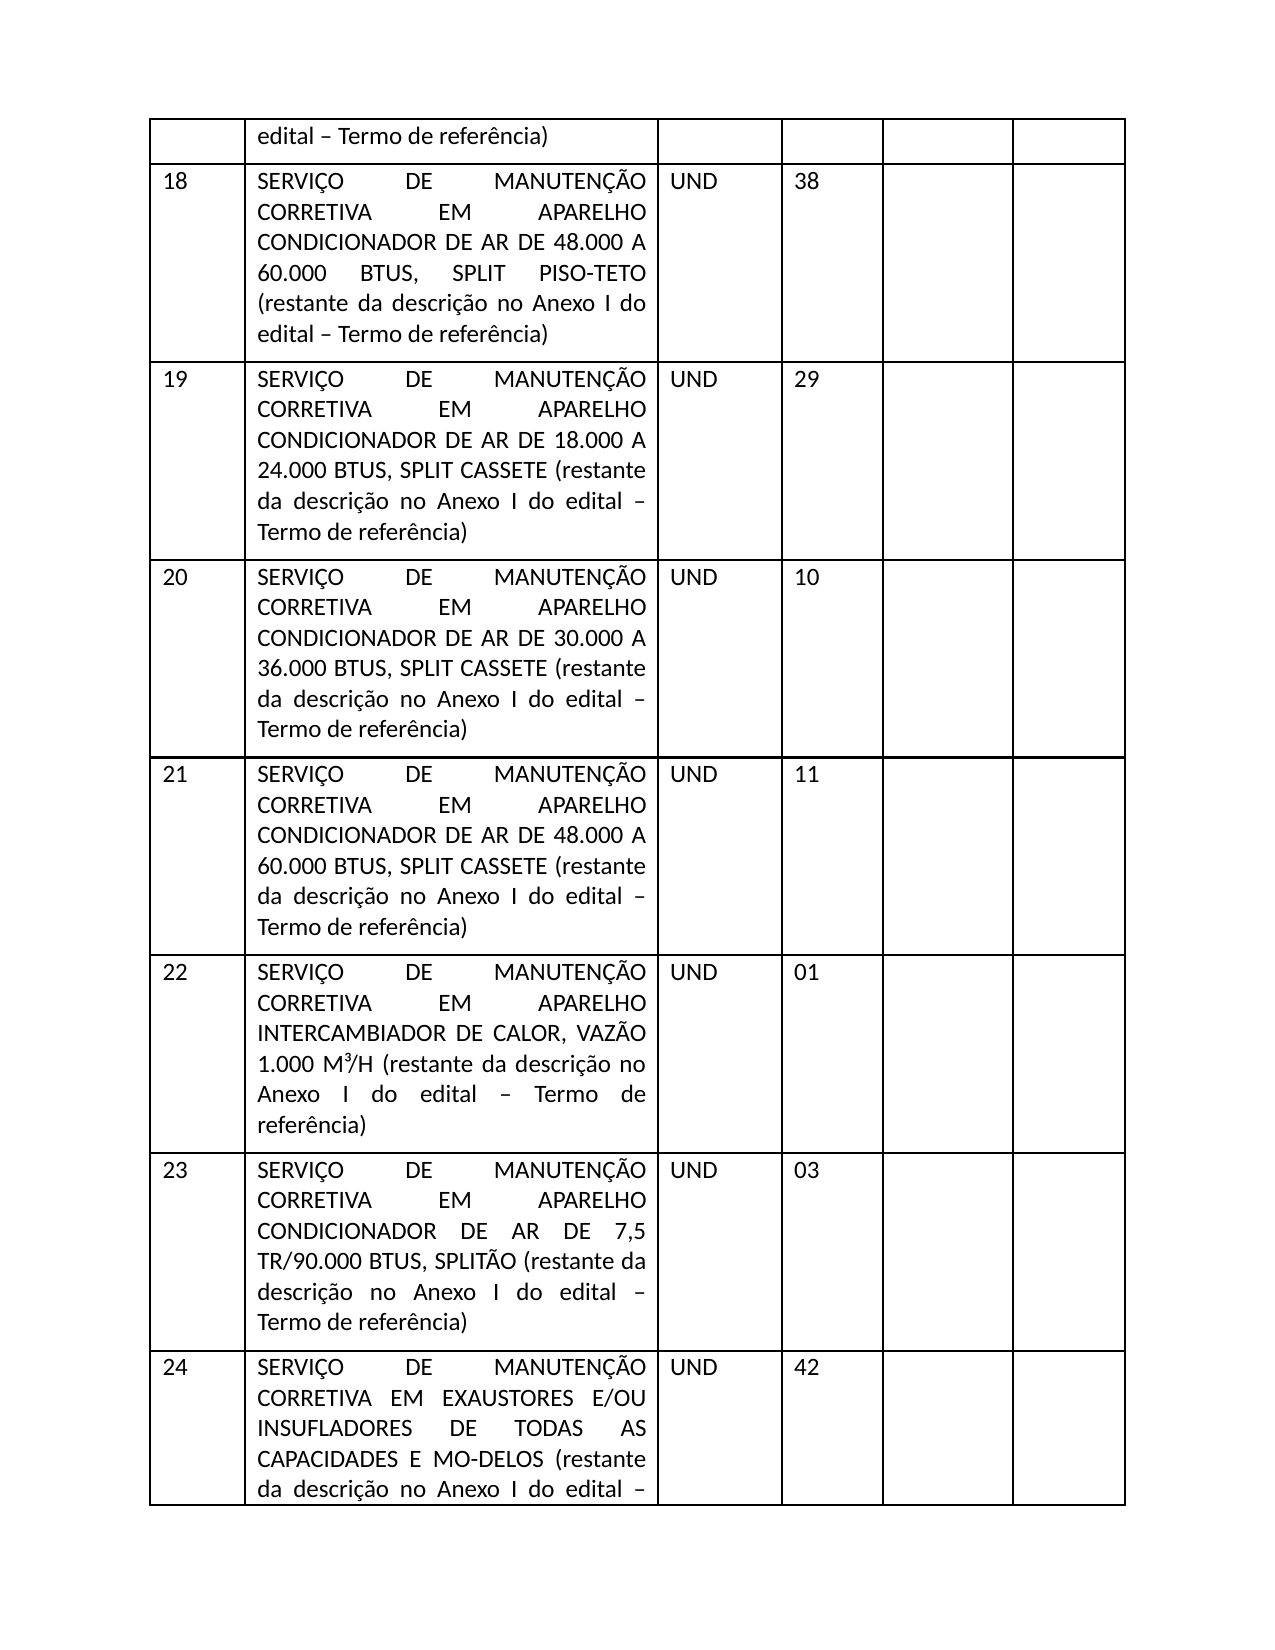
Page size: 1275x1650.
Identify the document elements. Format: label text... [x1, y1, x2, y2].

table_cell 03 [783, 1154, 882, 1349]
table_cell [884, 956, 1012, 1152]
table_cell [1014, 120, 1124, 163]
table_cell SERVIÇO DE MANUTENÇÃO CORRETIVA EM APARELHO CONDICIONADOR DE AR DE 7,5 TR/90.000 BTUS, SPLITÃO (restante da descrição no Anexo I do edital – Termo de referência) [246, 1154, 657, 1349]
table_cell UND [659, 956, 781, 1152]
table_cell [659, 120, 781, 163]
table_cell 23 [151, 1154, 244, 1349]
table_cell [884, 759, 1012, 954]
table_cell 24 [151, 1352, 244, 1504]
table_cell [1014, 363, 1124, 559]
table_cell [1014, 759, 1124, 954]
table_cell 19 [151, 363, 244, 559]
table_cell [884, 1154, 1012, 1349]
table_cell 29 [783, 363, 882, 559]
table_cell SERVIÇO DE MANUTENÇÃO CORRETIVA EM APARELHO INTERCAMBIADOR DE CALOR, VAZÃO 1.000 M³/H (restante da descrição no Anexo I do edital – Termo de referência) [246, 956, 657, 1152]
table_cell [1014, 1352, 1124, 1504]
table_cell 21 [151, 759, 244, 954]
table_cell 01 [783, 956, 882, 1152]
table_cell [884, 165, 1012, 361]
table_cell 10 [783, 561, 882, 756]
table_cell [1014, 1154, 1124, 1349]
table_cell SERVIÇO DE MANUTENÇÃO CORRETIVA EM EXAUSTORES E/OU INSUFLADORES DE TODAS AS CAPACIDADES E MO-DELOS (restante da descrição no Anexo I do edital – [246, 1352, 657, 1504]
table_cell [1014, 561, 1124, 756]
table_cell [884, 561, 1012, 756]
table_cell SERVIÇO DE MANUTENÇÃO CORRETIVA EM APARELHO CONDICIONADOR DE AR DE 48.000 A 60.000 BTUS, SPLIT CASSETE (restante da descrição no Anexo I do edital – Termo de referência) [246, 759, 657, 954]
table_cell 18 [151, 165, 244, 361]
table_cell UND [659, 1154, 781, 1349]
table_cell [1014, 956, 1124, 1152]
table_cell [151, 120, 244, 163]
table_cell SERVIÇO DE MANUTENÇÃO CORRETIVA EM APARELHO CONDICIONADOR DE AR DE 48.000 A 60.000 BTUS, SPLIT PISO-TETO (restante da descrição no Anexo I do edital – Termo de referência) [246, 165, 657, 361]
table_cell [884, 1352, 1012, 1504]
table_cell 22 [151, 956, 244, 1152]
table_cell edital – Termo de referência) [246, 120, 657, 163]
table_cell UND [659, 165, 781, 361]
table_cell 20 [151, 561, 244, 756]
table_cell SERVIÇO DE MANUTENÇÃO CORRETIVA EM APARELHO CONDICIONADOR DE AR DE 30.000 A 36.000 BTUS, SPLIT CASSETE (restante da descrição no Anexo I do edital – Termo de referência) [246, 561, 657, 756]
table_cell [884, 120, 1012, 163]
table_cell [884, 363, 1012, 559]
table_cell [1014, 165, 1124, 361]
table_cell 11 [783, 759, 882, 954]
table_cell 38 [783, 165, 882, 361]
table_cell UND [659, 1352, 781, 1504]
table_cell SERVIÇO DE MANUTENÇÃO CORRETIVA EM APARELHO CONDICIONADOR DE AR DE 18.000 A 24.000 BTUS, SPLIT CASSETE (restante da descrição no Anexo I do edital – Termo de referência) [246, 363, 657, 559]
table_cell UND [659, 561, 781, 756]
table_cell [783, 120, 882, 163]
table_cell UND [659, 363, 781, 559]
table_cell 42 [783, 1352, 882, 1504]
table_cell UND [659, 759, 781, 954]
